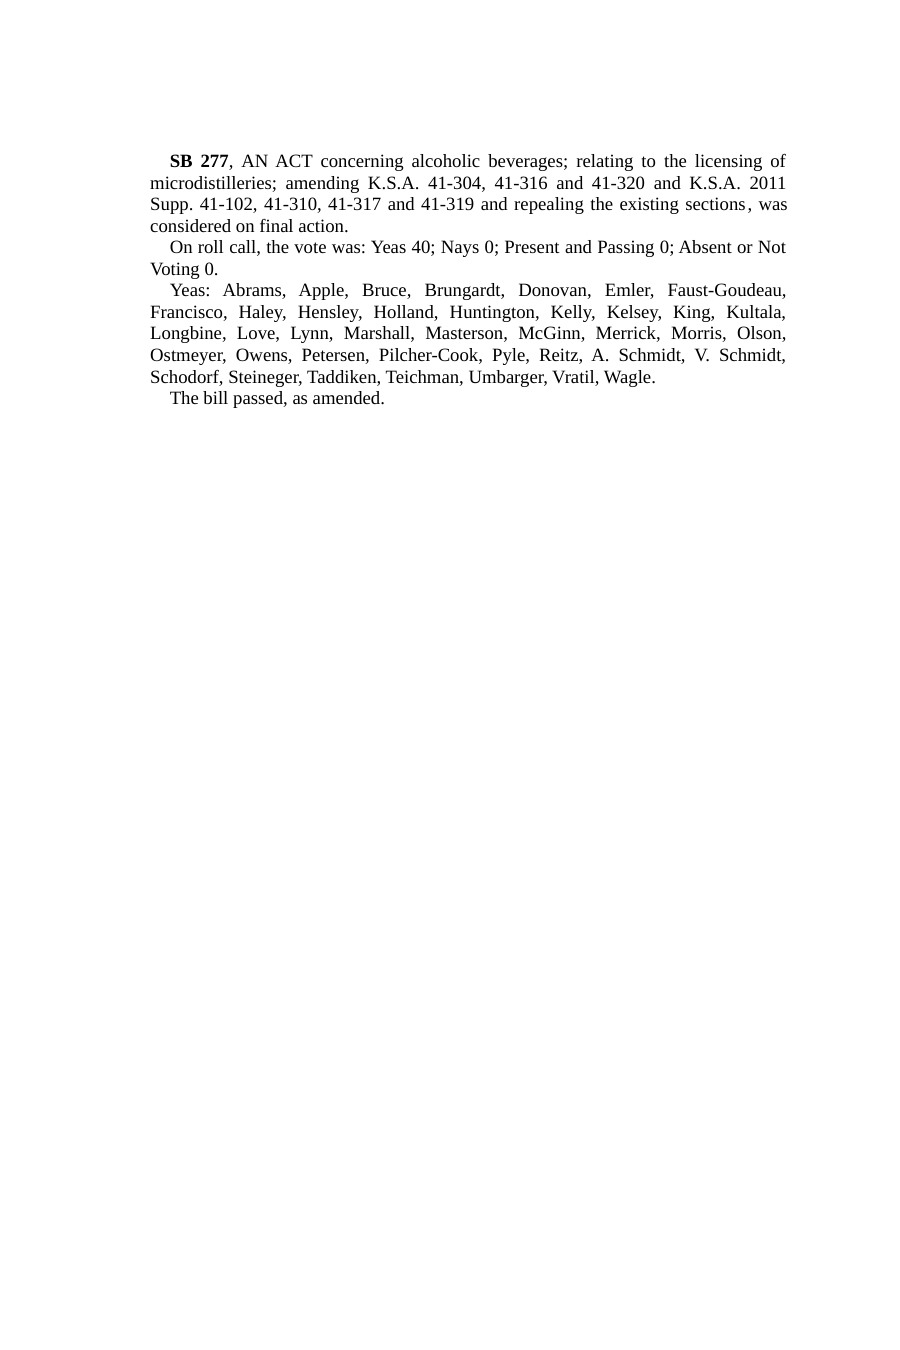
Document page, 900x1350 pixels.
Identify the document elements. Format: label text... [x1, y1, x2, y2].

text The bill passed, as amended. [150, 387, 787, 409]
text On roll call, the vote was: Yeas 40; Nays 0; Present and Passing 0; Absent or Not Voting 0. [150, 236, 787, 279]
text SB 277, AN ACT concerning alcoholic beverages; relating to the licensing of microdistilleries; amending K.S.A. 41-304, 41-316 and 41-320 and K.S.A. 2011 Supp. 41-102, 41-310, 41-317 and 41-319 and repealing the existing sections, was considered on final action. [150, 150, 787, 236]
text Yeas: Abrams, Apple, Bruce, Brungardt, Donovan, Emler, Faust-Goudeau, Francisco, Haley, Hensley, Holland, Huntington, Kelly, Kelsey, King, Kultala, Longbine, Love, Lynn, Marshall, Masterson, McGinn, Merrick, Morris, Olson, Ostmeyer, Owens, Petersen, Pilcher-Cook, Pyle, Reitz, A. Schmidt, V. Schmidt, Schodorf, Steineger, Taddiken, Teichman, Umbarger, Vratil, Wagle. [150, 279, 787, 387]
